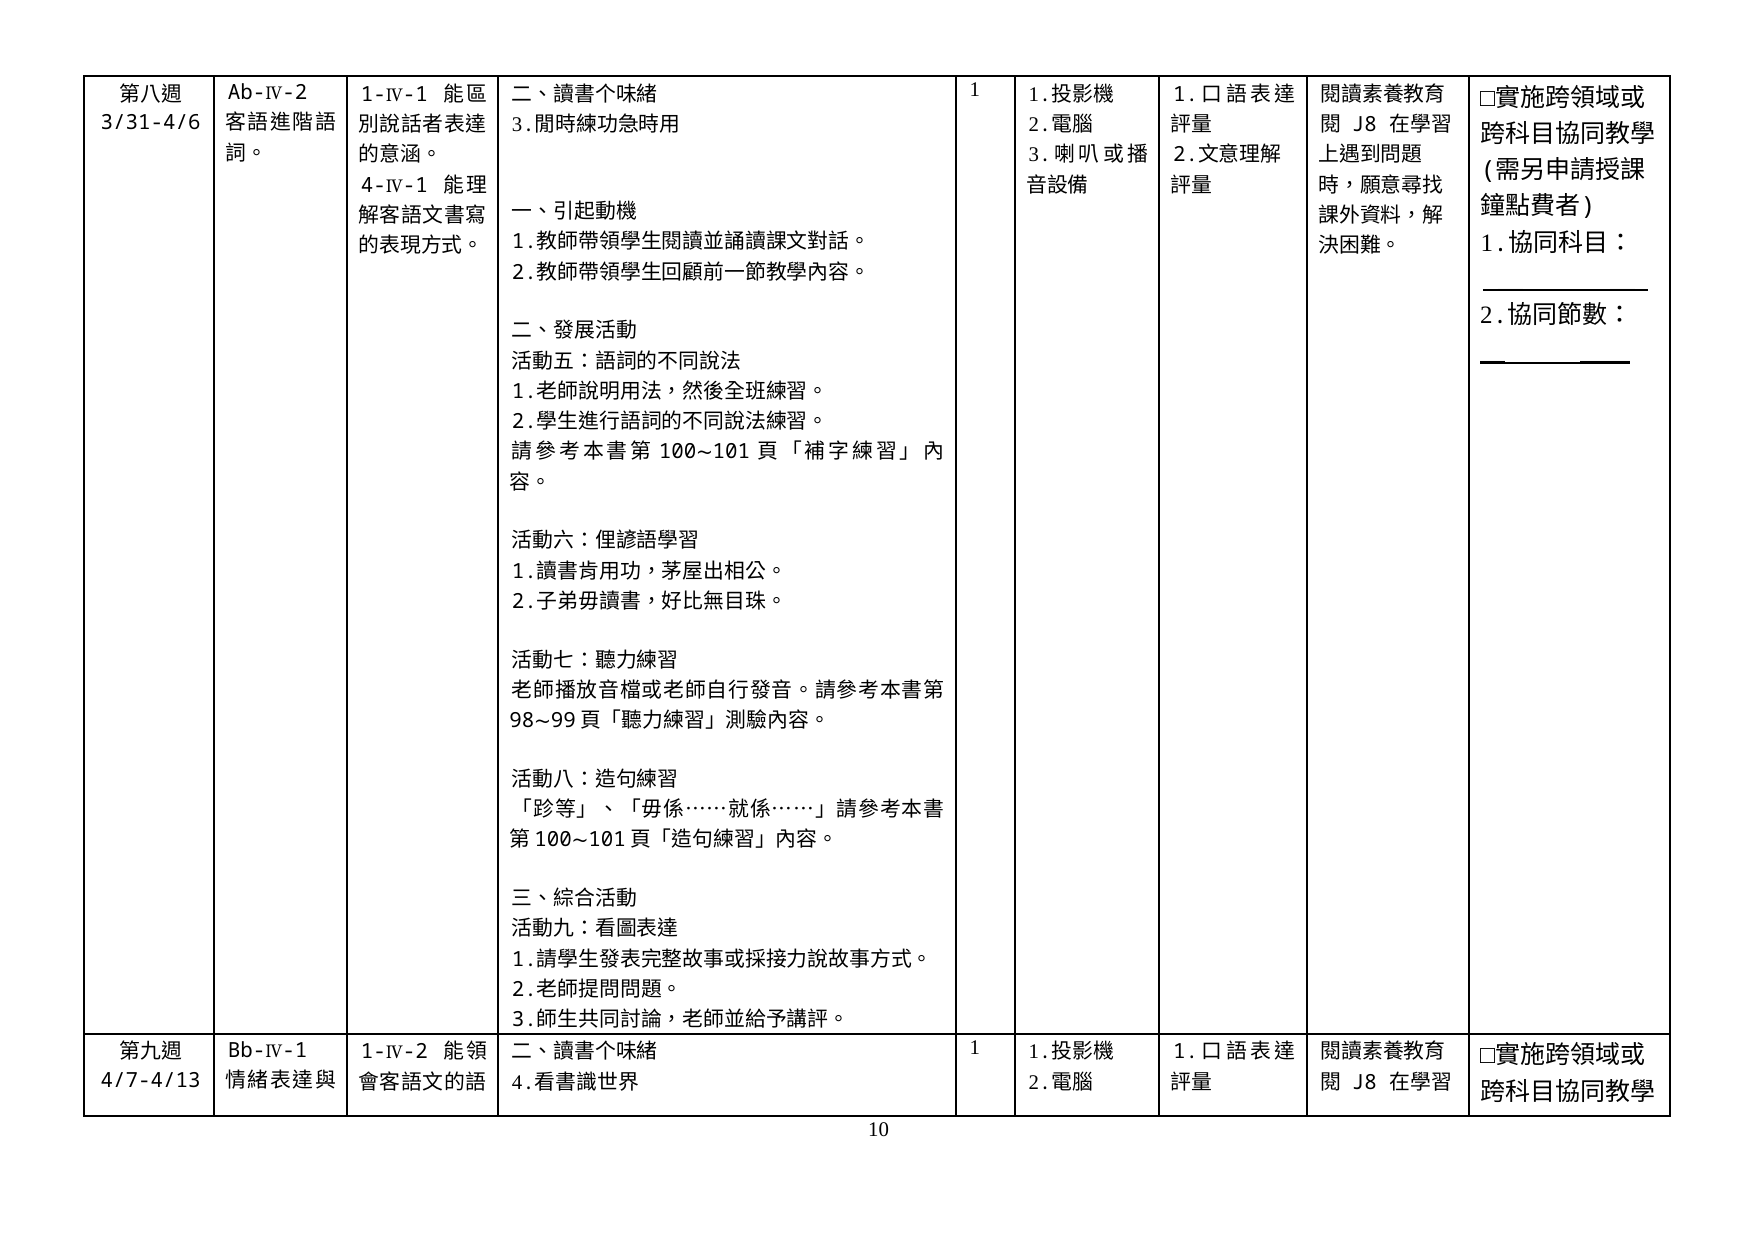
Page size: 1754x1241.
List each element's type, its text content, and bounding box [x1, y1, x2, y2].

table_cell 1-Ⅳ-1 能區別說話者表達的意涵。 4-Ⅳ-1 能理解客語文書寫的表現方式。 [348, 77, 497, 1033]
table_cell 第八週 3/31-4/6 [85, 77, 213, 1033]
table_cell Bb-Ⅳ-1 情緒表達與 [215, 1035, 346, 1115]
table_cell 閱讀素養教育 閱 J8 在學習 [1308, 1035, 1468, 1115]
table_cell 1.口語表達評量 [1160, 1035, 1306, 1115]
table_cell □實施跨領域或跨科目協同教學(需另申請授課鐘點費者) 1.協同科目： ＿ ＿ 2.協同節數： ＿ ＿＿ [1470, 77, 1669, 1033]
table_cell 第九週 4/7-4/13 [85, 1035, 213, 1115]
table_cell 1 [957, 77, 1014, 1033]
table_cell 1.投影機 2.電腦 3.喇叭或播音設備 [1016, 77, 1158, 1033]
table_cell 二、讀書个味緒 3.閒時練功急時用 一、引起動機 1.教師帶領學生閱讀並誦讀課文對話。 2.教師帶領學生回顧前一節教學內容。 二、發展活動 活動五：語詞的不同說法 1.老師說明用法，然後全班練習。 2.學生進行語詞的不同說法練習。 請參考本書第100∼101頁「補字練習」內容。 活動六：俚諺語學習 1.讀書肯用功，茅屋出相公。 2.子弟毋讀書，好比無目珠。 活動七：聽力練習 老師播放音檔或老師自行發音。請參考本書第98∼99頁「聽力練習」測驗內容。 活動八：造句練習 「跈等」、「毋係……就係……」請參考本書第100∼101頁「造句練習」內容。 三、綜合活動 活動九：看圖表達 1.請學生發表完整故事或採接力說故事方式。 2.老師提問問題。 3.師生共同討論，老師並給予講評。 [499, 77, 955, 1033]
table_cell 二、讀書个味緒 4.看書識世界 [499, 1035, 955, 1115]
table_cell □實施跨領域或跨科目協同教學 [1470, 1035, 1669, 1115]
table_cell 1.口語表達評量 2.文意理解評量 [1160, 77, 1306, 1033]
table_cell 1-Ⅳ-2 能領會客語文的語 [348, 1035, 497, 1115]
table_cell 1 [957, 1035, 1014, 1115]
table_cell 1.投影機 2.電腦 [1016, 1035, 1158, 1115]
table_cell 閱讀素養教育 閱 J8 在學習上遇到問題時，願意尋找課外資料，解決困難。 [1308, 77, 1468, 1033]
table_cell Ab-Ⅳ-2 客語進階語詞。 [215, 77, 346, 1033]
